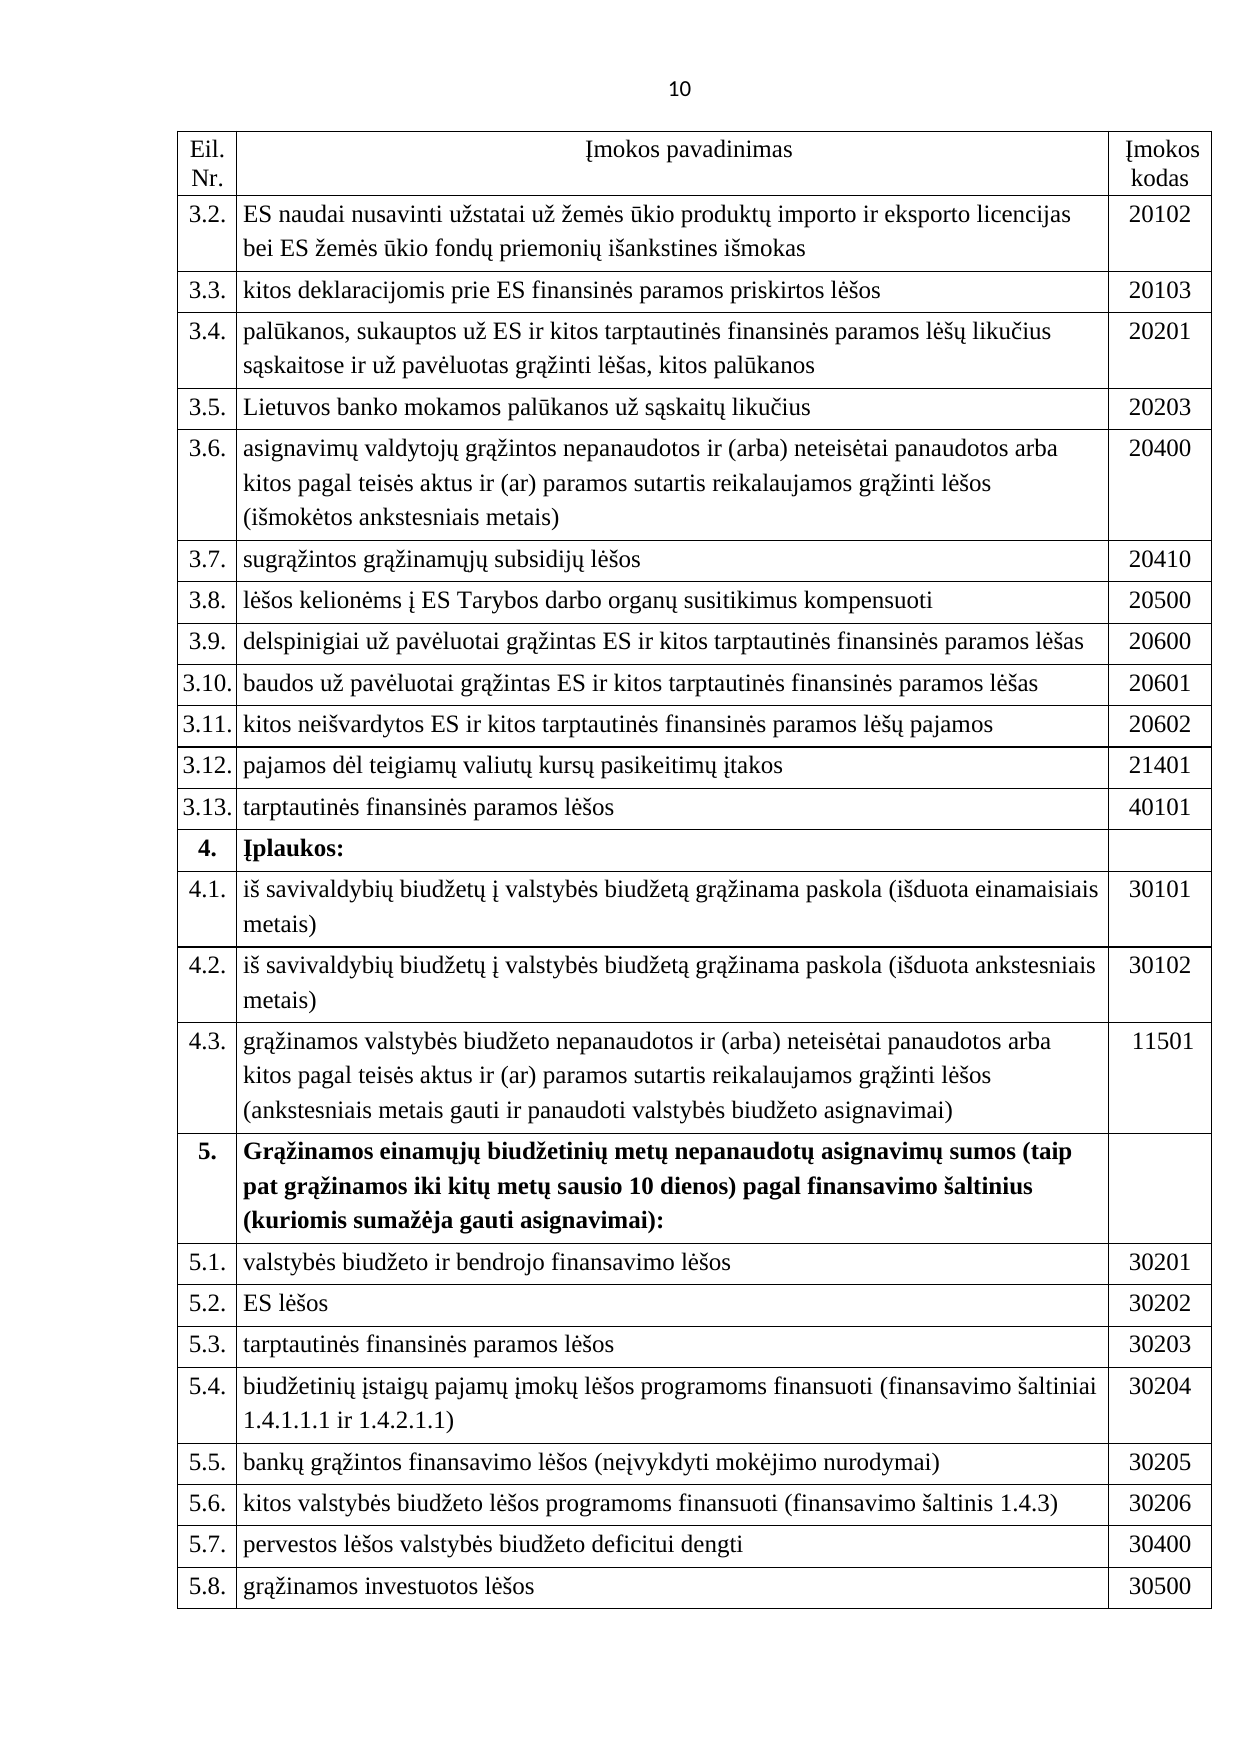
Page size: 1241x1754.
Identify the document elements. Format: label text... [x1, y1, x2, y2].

table_cell 30101 [1109, 872, 1211, 946]
table_cell 3.10. [178, 665, 236, 705]
table_cell pervestos lėšos valstybės biudžeto deficitui dengti [237, 1526, 1108, 1567]
table_cell 5. [178, 1134, 236, 1243]
table_cell [1109, 1134, 1211, 1243]
table_cell 30206 [1109, 1485, 1211, 1525]
table_cell asignavimų valdytojų grąžintos nepanaudotos ir (arba) neteisėtai panaudotos arba kitos pagal teisės aktus ir (ar) paramos sutartis reikalaujamos grąžinti lėšos (išmokėtos ankstesniais metais) [237, 430, 1108, 540]
table_cell 4.3. [178, 1023, 236, 1132]
table_cell 3.6. [178, 430, 236, 540]
table_cell 11501 [1109, 1023, 1211, 1132]
table_cell 30102 [1109, 948, 1211, 1022]
table_cell 30500 [1109, 1568, 1211, 1608]
table_cell 3.7. [178, 541, 236, 581]
table_cell Grąžinamos einamųjų biudžetinių metų nepanaudotų asignavimų sumos (taip pat grąžinamos iki kitų metų sausio 10 dienos) pagal finansavimo šaltinius (kuriomis sumažėja gauti asignavimai): [237, 1134, 1108, 1243]
table_cell 5.6. [178, 1485, 236, 1525]
table_cell 30202 [1109, 1285, 1211, 1326]
table_cell 20103 [1109, 272, 1211, 312]
table_cell 5.7. [178, 1526, 236, 1567]
table_cell pajamos dėl teigiamų valiutų kursų pasikeitimų įtakos [237, 748, 1108, 788]
table_cell ES lėšos [237, 1285, 1108, 1326]
table_cell sugrąžintos grąžinamųjų subsidijų lėšos [237, 541, 1108, 581]
table_cell 20102 [1109, 196, 1211, 271]
table_cell bankų grąžintos finansavimo lėšos (neįvykdyti mokėjimo nurodymai) [237, 1444, 1108, 1484]
table_cell 3.4. [178, 313, 236, 388]
table_cell 30400 [1109, 1526, 1211, 1567]
table_cell 3.9. [178, 624, 236, 664]
table_cell 5.5. [178, 1444, 236, 1484]
table_cell tarptautinės finansinės paramos lėšos [237, 1327, 1108, 1367]
table_cell grąžinamos investuotos lėšos [237, 1568, 1108, 1608]
table_cell 20500 [1109, 582, 1211, 622]
table_cell grąžinamos valstybės biudžeto nepanaudotos ir (arba) neteisėtai panaudotos arba kitos pagal teisės aktus ir (ar) paramos sutartis reikalaujamos grąžinti lėšos (ankstesniais metais gauti ir panaudoti valstybės biudžeto asignavimai) [237, 1023, 1108, 1132]
table_header Eil. Nr. [178, 132, 236, 195]
table_cell iš savivaldybių biudžetų į valstybės biudžetą grąžinama paskola (išduota einamaisiais metais) [237, 872, 1108, 946]
table_cell ES naudai nusavinti užstatai už žemės ūkio produktų importo ir eksporto licencijas bei ES žemės ūkio fondų priemonių išankstines išmokas [237, 196, 1108, 271]
table_cell 30205 [1109, 1444, 1211, 1484]
table_cell kitos neišvardytos ES ir kitos tarptautinės finansinės paramos lėšų pajamos [237, 706, 1108, 746]
table_cell 5.3. [178, 1327, 236, 1367]
table_cell palūkanos, sukauptos už ES ir kitos tarptautinės finansinės paramos lėšų likučius sąskaitose ir už pavėluotas grąžinti lėšas, kitos palūkanos [237, 313, 1108, 388]
table_cell 3.8. [178, 582, 236, 622]
table_cell 30204 [1109, 1368, 1211, 1443]
table_cell delspinigiai už pavėluotai grąžintas ES ir kitos tarptautinės finansinės paramos lėšas [237, 624, 1108, 664]
table_cell 3.12. [178, 748, 236, 788]
table_header Įmokos pavadinimas [237, 132, 1108, 195]
table_cell 5.4. [178, 1368, 236, 1443]
table_cell biudžetinių įstaigų pajamų įmokų lėšos programoms finansuoti (finansavimo šaltiniai 1.4.1.1.1 ir 1.4.2.1.1) [237, 1368, 1108, 1443]
table_cell 20201 [1109, 313, 1211, 388]
table_cell 3.11. [178, 706, 236, 746]
table_cell 21401 [1109, 748, 1211, 788]
table_cell 20601 [1109, 665, 1211, 705]
table_cell iš savivaldybių biudžetų į valstybės biudžetą grąžinama paskola (išduota ankstesniais metais) [237, 948, 1108, 1022]
table_cell 30201 [1109, 1244, 1211, 1284]
table_cell 3.3. [178, 272, 236, 312]
table_cell 30203 [1109, 1327, 1211, 1367]
table_cell 4.1. [178, 872, 236, 946]
table_cell kitos valstybės biudžeto lėšos programoms finansuoti (finansavimo šaltinis 1.4.3) [237, 1485, 1108, 1525]
table_cell 4. [178, 830, 236, 871]
table_cell Lietuvos banko mokamos palūkanos už sąskaitų likučius [237, 389, 1108, 429]
table_cell kitos deklaracijomis prie ES finansinės paramos priskirtos lėšos [237, 272, 1108, 312]
table_cell 20400 [1109, 430, 1211, 540]
table_cell 20600 [1109, 624, 1211, 664]
table_cell 40101 [1109, 789, 1211, 829]
table_cell 5.8. [178, 1568, 236, 1608]
table_cell 3.5. [178, 389, 236, 429]
table_cell 5.2. [178, 1285, 236, 1326]
table_cell Įplaukos: [237, 830, 1108, 871]
table_cell tarptautinės finansinės paramos lėšos [237, 789, 1108, 829]
table_cell 3.2. [178, 196, 236, 271]
table_cell valstybės biudžeto ir bendrojo finansavimo lėšos [237, 1244, 1108, 1284]
table_cell 20410 [1109, 541, 1211, 581]
table_cell lėšos kelionėms į ES Tarybos darbo organų susitikimus kompensuoti [237, 582, 1108, 622]
table_cell 3.13. [178, 789, 236, 829]
table_cell 4.2. [178, 948, 236, 1022]
table_cell 20203 [1109, 389, 1211, 429]
table_cell 5.1. [178, 1244, 236, 1284]
table_cell baudos už pavėluotai grąžintas ES ir kitos tarptautinės finansinės paramos lėšas [237, 665, 1108, 705]
table_header Įmokos kodas [1109, 132, 1211, 195]
table_cell 20602 [1109, 706, 1211, 746]
table_cell [1109, 830, 1211, 871]
